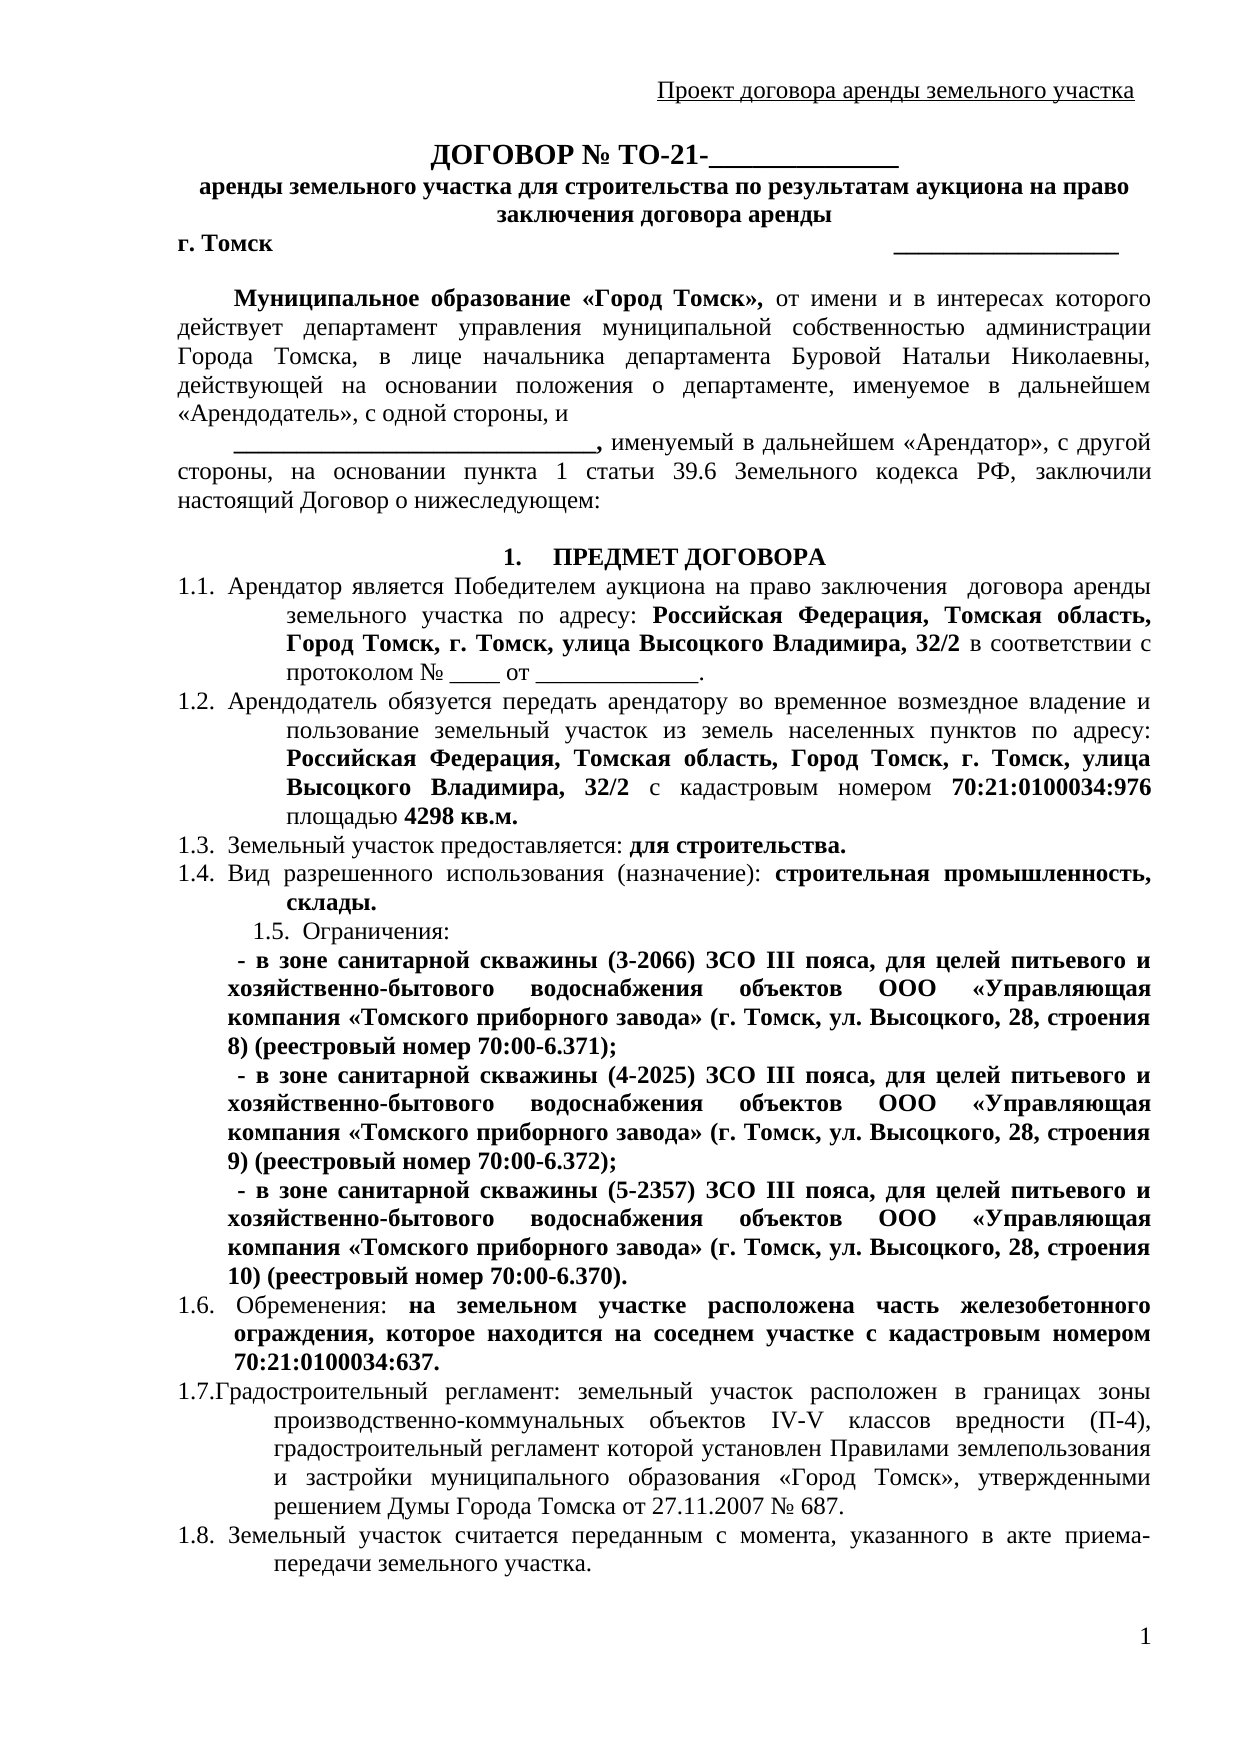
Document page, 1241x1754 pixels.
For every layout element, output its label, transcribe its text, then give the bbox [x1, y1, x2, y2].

list Градостроительный регламент: земельный участок расположен в границах зоны производственно-коммунальных объектов IV-V классов вредности (П-4), градостроительный регламент которой установлен Правилами землепользования и застройки муниципального образования «Город Томск», утвержденными решением Думы Города Томска от 27.11.2007 № 687. [177, 1376, 1152, 1520]
list ПРЕДМЕТ ДОГОВОРА [177, 542, 1152, 571]
list Арендодатель обязуется передать арендатору во временное возмездное владение и пользование земельный участок из земель населенных пунктов по адресу: Российская Федерация, Томская область, Город Томск, г. Томск, улица Высоцкого Владимира, 32/2 с кадастровым номером 70:21:0100034:976 площадью 4298 кв.м. [177, 686, 1152, 830]
list Земельный участок предоставляется: для строительства. [177, 830, 1152, 858]
text - в зоне санитарной скважины (3-2066) ЗСО III пояса, для целей питьевого и хозяйственно-бытового водоснабжения объектов ООО «Управляющая компания «Томского приборного завода» (г. Томск, ул. Высоцкого, 28, строения 8) (реестровый номер 70:00-6.371); [227, 945, 1152, 1060]
text - в зоне санитарной скважины (4-2025) ЗСО III пояса, для целей питьевого и хозяйственно-бытового водоснабжения объектов ООО «Управляющая компания «Томского приборного завода» (г. Томск, ул. Высоцкого, 28, строения 9) (реестровый номер 70:00-6.372); [227, 1060, 1152, 1175]
list Вид разрешенного использования (назначение): строительная промышленность, склады. [177, 858, 1152, 916]
subtitle аренды земельного участка для строительства по результатам аукциона на право заключения договора аренды [177, 171, 1152, 228]
text г. Томск __________________ [177, 228, 1152, 257]
list Ограничения: [252, 916, 1152, 945]
text Муниципальное образование «Город Томск», от имени и в интересах которого действует департамент управления муниципальной собственностью администрации Города Томска, в лице начальника департамента Буровой Натальи Николаевны, действующей на основании положения о департаменте, именуемое в дальнейшем «Арендодатель», с одной стороны, и [177, 283, 1152, 427]
text - в зоне санитарной скважины (5-2357) ЗСО III пояса, для целей питьевого и хозяйственно-бытового водоснабжения объектов ООО «Управляющая компания «Томского приборного завода» (г. Томск, ул. Высоцкого, 28, строения 10) (реестровый номер 70:00-6.370). [227, 1175, 1152, 1290]
list Земельный участок считается переданным с момента, указанного в акте приема-передачи земельного участка. [177, 1520, 1152, 1577]
text _____________________________, именуемый в дальнейшем «Арендатор», с другой стороны, на основании пункта 1 статьи 39.6 Земельного кодекса РФ, заключили настоящий Договор о нижеследующем: [177, 427, 1152, 513]
text Проект договора аренды земельного участка [177, 75, 1152, 104]
text 1.6. Обременения: на земельном участке расположена часть железобетонного ограждения, которое находится на соседнем участке с кадастровым номером 70:21:0100034:637. [177, 1290, 1152, 1376]
list Арендатор является Победителем аукциона на право заключения договора аренды земельного участка по адресу: Российская Федерация, Томская область, Город Томск, г. Томск, улица Высоцкого Владимира, 32/2 в соответствии с протоколом № ____ от _____________. [177, 571, 1152, 686]
text ДОГОВОР № ТО-21-_____________ [177, 137, 1152, 171]
